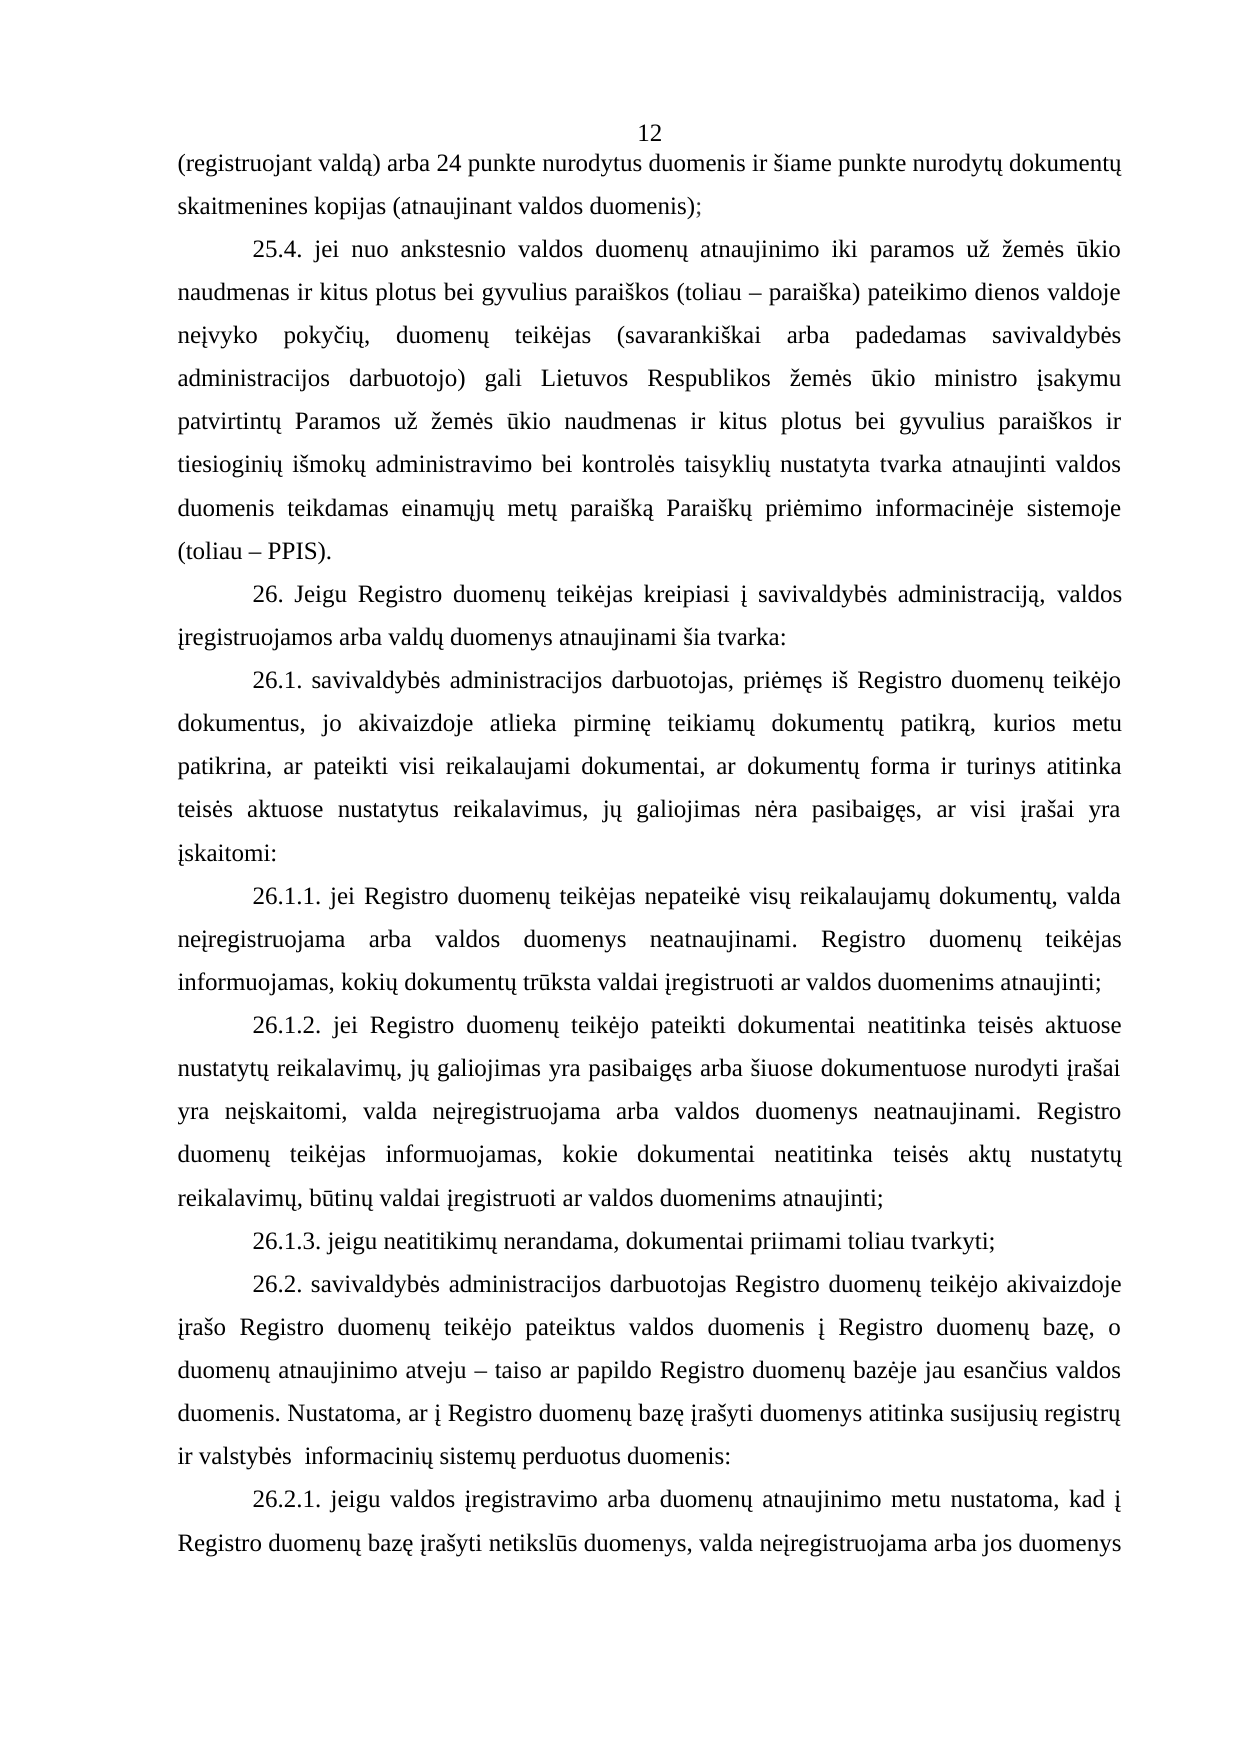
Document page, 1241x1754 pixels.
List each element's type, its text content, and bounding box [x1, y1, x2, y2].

text 25.4. jei nuo ankstesnio valdos duomenų atnaujinimo iki paramos už žemės ūkio naudmenas ir kitus plotus bei gyvulius paraiškos (toliau – paraiška) pateikimo dienos valdoje neįvyko pokyčių, duomenų teikėjas (savarankiškai arba padedamas savivaldybės administracijos darbuotojo) gali Lietuvos Respublikos žemės ūkio ministro įsakymu patvirtintų Paramos už žemės ūkio naudmenas ir kitus plotus bei gyvulius paraiškos ir tiesioginių išmokų administravimo bei kontrolės taisyklių nustatyta tvarka atnaujinti valdos duomenis teikdamas einamųjų metų paraišką Paraiškų priėmimo informacinėje sistemoje (toliau – PPIS). [177, 234, 1122, 564]
text 26. Jeigu Registro duomenų teikėjas kreipiasi į savivaldybės administraciją, valdos įregistruojamos arba valdų duomenys atnaujinami šia tvarka: [177, 579, 1122, 651]
text 26.1.3. jeigu neatitikimų nerandama, dokumentai priimami toliau tvarkyti; [177, 1226, 1122, 1254]
text 26.1. savivaldybės administracijos darbuotojas, priėmęs iš Registro duomenų teikėjo dokumentus, jo akivaizdoje atlieka pirminę teikiamų dokumentų patikrą, kurios metu patikrina, ar pateikti visi reikalaujami dokumentai, ar dokumentų forma ir turinys atitinka teisės aktuose nustatytus reikalavimus, jų galiojimas nėra pasibaigęs, ar visi įrašai yra įskaitomi: [177, 665, 1122, 866]
text (registruojant valdą) arba 24 punkte nurodytus duomenis ir šiame punkte nurodytų dokumentų skaitmenines kopijas (atnaujinant valdos duomenis); [177, 148, 1122, 219]
text 26.2.1. jeigu valdos įregistravimo arba duomenų atnaujinimo metu nustatoma, kad į Registro duomenų bazę įrašyti netikslūs duomenys, valda neįregistruojama arba jos duomenys [177, 1484, 1122, 1556]
text 26.2. savivaldybės administracijos darbuotojas Registro duomenų teikėjo akivaizdoje įrašo Registro duomenų teikėjo pateiktus valdos duomenis į Registro duomenų bazę, o duomenų atnaujinimo atveju – taiso ar papildo Registro duomenų bazėje jau esančius valdos duomenis. Nustatoma, ar į Registro duomenų bazę įrašyti duomenys atitinka susijusių registrų ir valstybės informacinių sistemų perduotus duomenis: [177, 1269, 1122, 1470]
text 26.1.1. jei Registro duomenų teikėjas nepateikė visų reikalaujamų dokumentų, valda neįregistruojama arba valdos duomenys neatnaujinami. Registro duomenų teikėjas informuojamas, kokių dokumentų trūksta valdai įregistruoti ar valdos duomenims atnaujinti; [177, 881, 1122, 996]
text 26.1.2. jei Registro duomenų teikėjo pateikti dokumentai neatitinka teisės aktuose nustatytų reikalavimų, jų galiojimas yra pasibaigęs arba šiuose dokumentuose nurodyti įrašai yra neįskaitomi, valda neįregistruojama arba valdos duomenys neatnaujinami. Registro duomenų teikėjas informuojamas, kokie dokumentai neatitinka teisės aktų nustatytų reikalavimų, būtinų valdai įregistruoti ar valdos duomenims atnaujinti; [177, 1010, 1122, 1211]
